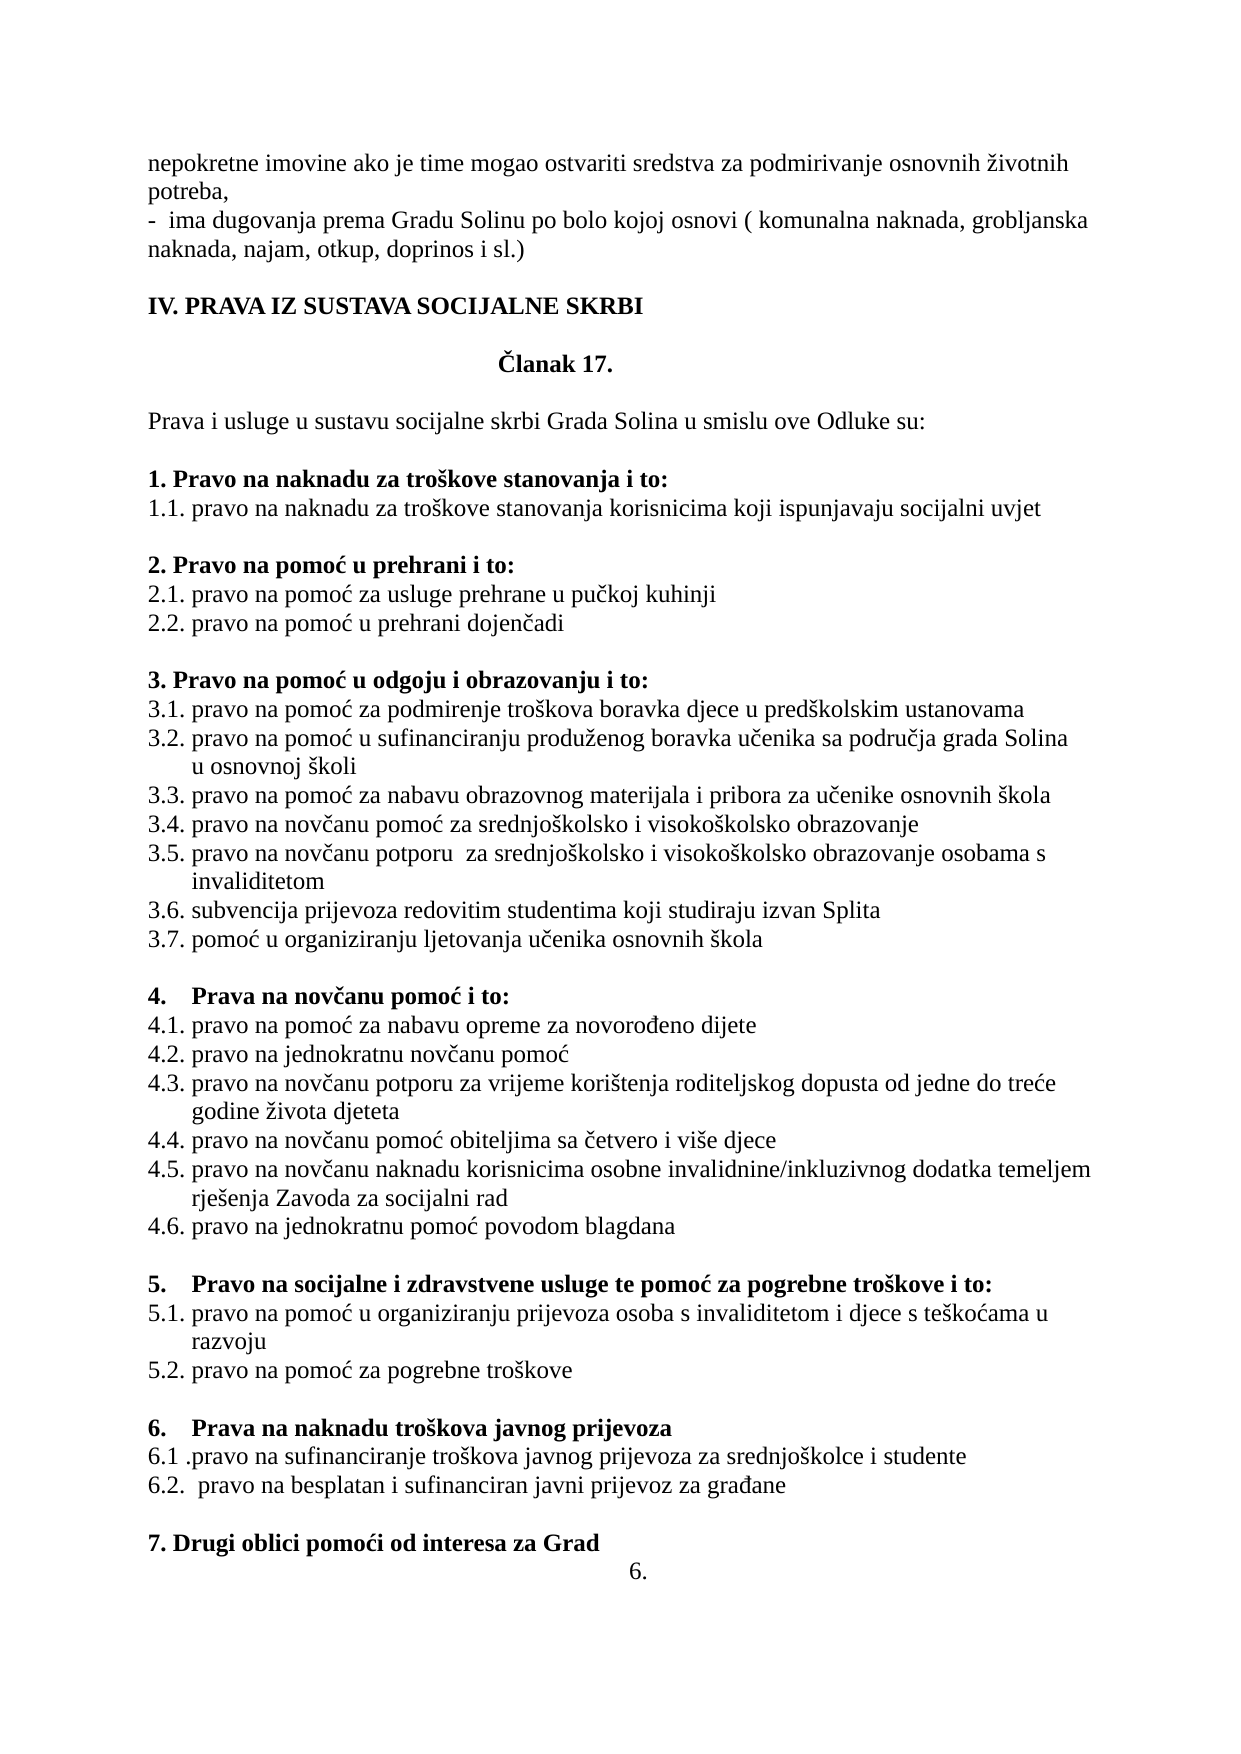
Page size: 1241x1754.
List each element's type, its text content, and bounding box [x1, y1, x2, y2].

text 3.7. pomoć u organiziranju ljetovanja učenika osnovnih škola [148, 924, 1093, 953]
text 1. Pravo na naknadu za troškove stanovanja i to: [148, 464, 1093, 493]
text 5.2. pravo na pomoć za pogrebne troškove [148, 1355, 1093, 1384]
text invaliditetom [148, 866, 1093, 895]
text razvoju [148, 1326, 1093, 1355]
text Članak 17. [148, 349, 1093, 378]
text 4.4. pravo na novčanu pomoć obiteljima sa četvero i više djece [148, 1125, 1093, 1154]
text 4.3. pravo na novčanu potporu za vrijeme korištenja roditeljskog dopusta od jedne do treće [148, 1068, 1093, 1096]
text Prava i usluge u sustavu socijalne skrbi Grada Solina u smislu ove Odluke su: [148, 406, 1093, 435]
text 6. [148, 1556, 1093, 1585]
text 6. Prava na naknadu troškova javnog prijevoza [148, 1413, 1093, 1441]
text 6.1 .pravo na sufinanciranje troškova javnog prijevoza za srednjoškolce i studente [148, 1441, 1093, 1470]
text 3.5. pravo na novčanu potporu za srednjoškolsko i visokoškolsko obrazovanje osobama s [148, 838, 1093, 866]
text - ima dugovanja prema Gradu Solinu po bolo kojoj osnovi ( komunalna naknada, grobljanska naknada, najam, otkup, doprinos i sl.) [148, 205, 1093, 263]
text godine života djeteta [148, 1096, 1093, 1125]
text 3.4. pravo na novčanu pomoć za srednjoškolsko i visokoškolsko obrazovanje [148, 809, 1093, 838]
text 5. Pravo na socijalne i zdravstvene usluge te pomoć za pogrebne troškove i to: [148, 1269, 1093, 1298]
text 3.1. pravo na pomoć za podmirenje troškova boravka djece u predškolskim ustanovama [148, 694, 1093, 723]
text 4.5. pravo na novčanu naknadu korisnicima osobne invalidnine/inkluzivnog dodatka temeljem [148, 1154, 1093, 1183]
text 4. Prava na novčanu pomoć i to: [148, 981, 1093, 1010]
text 3. Pravo na pomoć u odgoju i obrazovanju i to: [148, 665, 1093, 694]
text IV. PRAVA IZ SUSTAVA SOCIJALNE SKRBI [148, 291, 1093, 320]
text nepokretne imovine ako je time mogao ostvariti sredstva za podmirivanje osnovnih životnih potreba, [148, 148, 1093, 205]
text 6.2. pravo na besplatan i sufinanciran javni prijevoz za građane [148, 1470, 1093, 1499]
text 7. Drugi oblici pomoći od interesa za Grad [148, 1528, 1093, 1556]
text 4.6. pravo na jednokratnu pomoć povodom blagdana [148, 1211, 1093, 1240]
text 3.6. subvencija prijevoza redovitim studentima koji studiraju izvan Splita [148, 895, 1093, 924]
text u osnovnoj školi [148, 751, 1093, 780]
text 4.1. pravo na pomoć za nabavu opreme za novorođeno dijete [148, 1010, 1093, 1039]
text 4.2. pravo na jednokratnu novčanu pomoć [148, 1039, 1093, 1068]
text 2. Pravo na pomoć u prehrani i to: [148, 550, 1093, 579]
text 3.2. pravo na pomoć u sufinanciranju produženog boravka učenika sa područja grada Solina [148, 723, 1093, 751]
text 2.2. pravo na pomoć u prehrani dojenčadi [148, 608, 1093, 636]
text 2.1. pravo na pomoć za usluge prehrane u pučkoj kuhinji [148, 579, 1093, 608]
text 3.3. pravo na pomoć za nabavu obrazovnog materijala i pribora za učenike osnovnih škola [148, 780, 1093, 809]
text rješenja Zavoda za socijalni rad [148, 1183, 1093, 1211]
text 1.1. pravo na naknadu za troškove stanovanja korisnicima koji ispunjavaju socijalni uvjet [148, 493, 1093, 521]
text 5.1. pravo na pomoć u organiziranju prijevoza osoba s invaliditetom i djece s teškoćama u [148, 1298, 1093, 1326]
